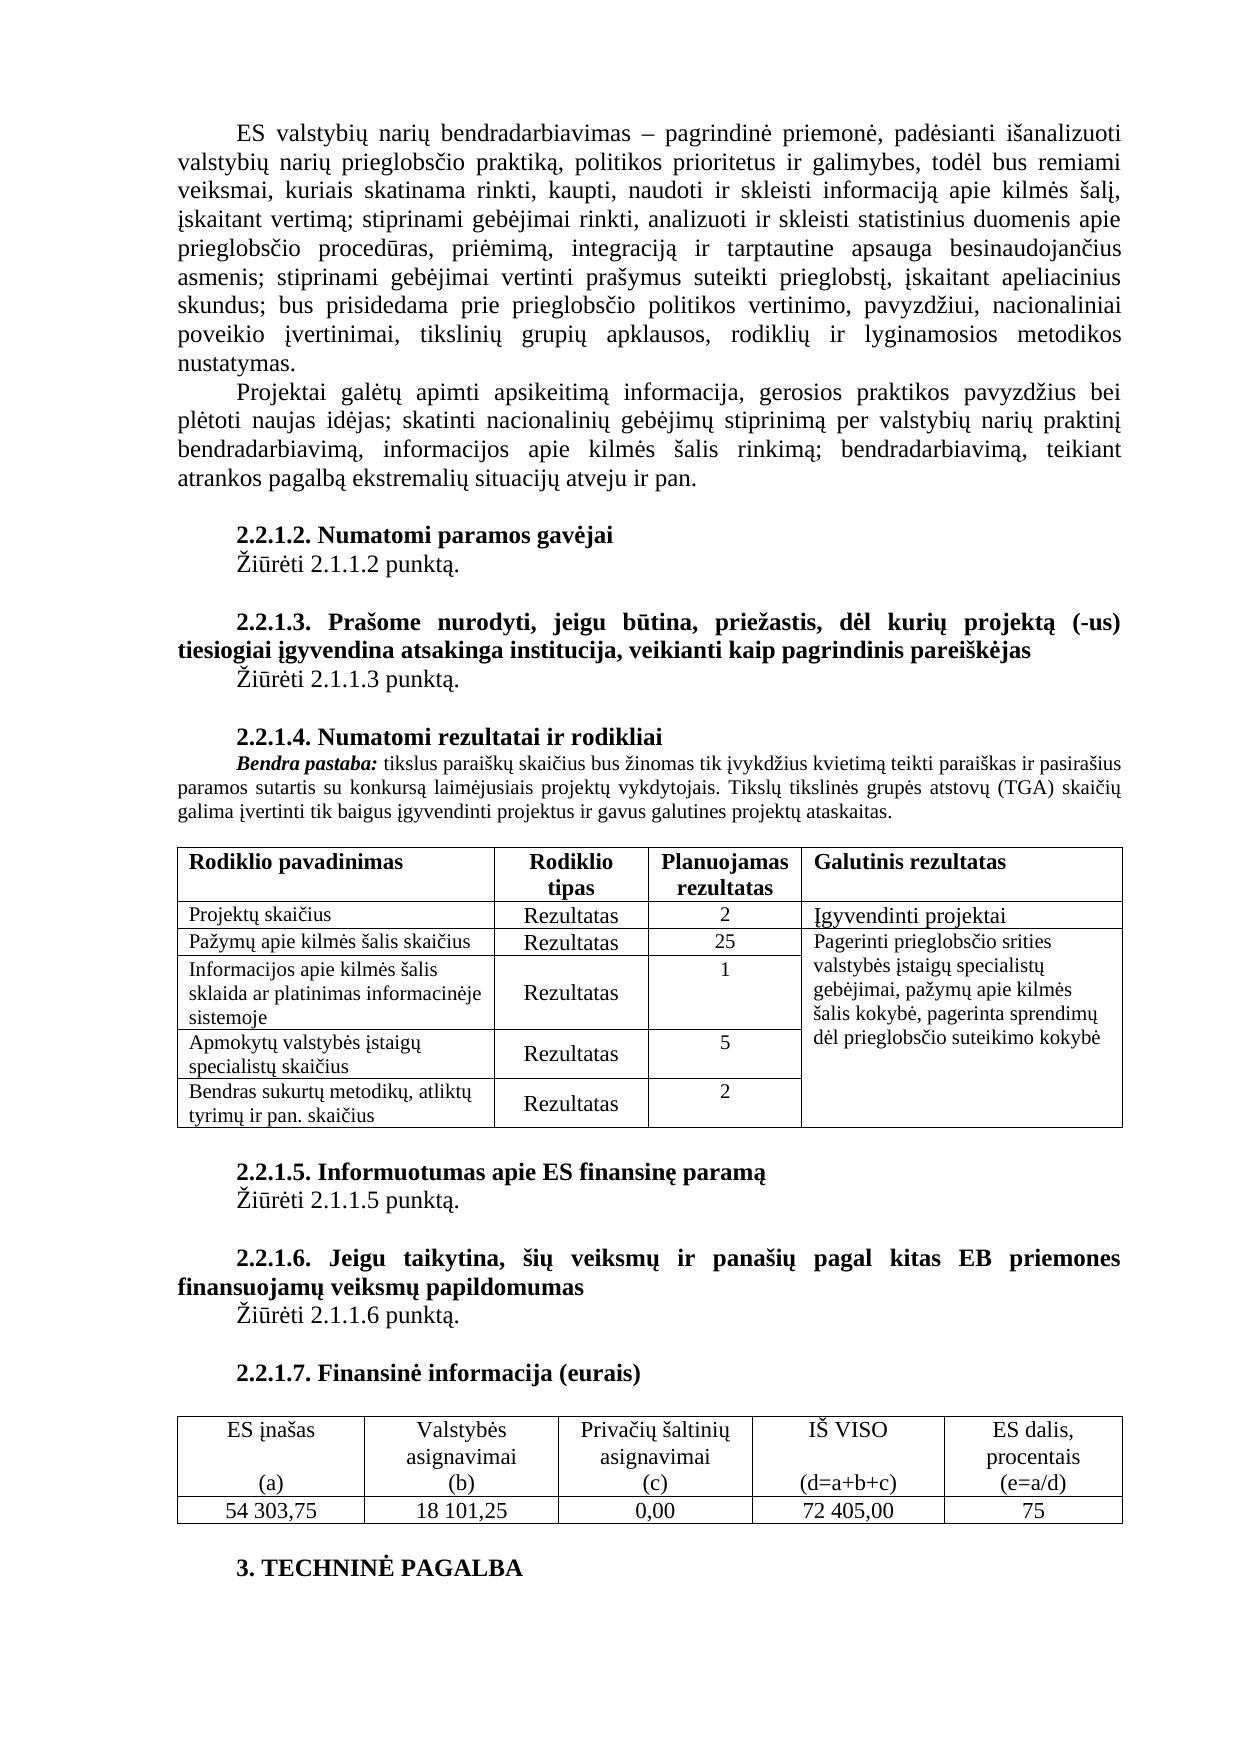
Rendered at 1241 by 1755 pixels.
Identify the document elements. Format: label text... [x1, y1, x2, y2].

table_cell Pažymų apie kilmės šalis skaičius [178, 929, 494, 955]
text 2.2.1.6. Jeigu taikytina, šių veiksmų ir panašių pagal kitas EB priemones finansuojamų veiksmų papildomumas [177, 1243, 1122, 1301]
text 2.2.1.5. Informuotumas apie ES finansinę paramą [177, 1157, 1122, 1186]
table_cell 18 101,25 [365, 1497, 558, 1523]
table_header Galutinis rezultatas [802, 848, 1122, 901]
text Žiūrėti 2.1.1.5 punktą. [177, 1186, 1122, 1214]
table_cell Projektų skaičius [178, 902, 494, 928]
text 3. TECHNINĖ PAGALBA [177, 1553, 1122, 1582]
table_cell Pagerinti prieglobsčio srities valstybės įstaigų specialistų gebėjimai, pažymų apie kilmės šalis kokybė, pagerinta sprendimų dėl prieglobsčio suteikimo kokybė [802, 929, 1122, 1127]
table_cell 54 303,75 [178, 1497, 364, 1523]
table_cell 0,00 [559, 1497, 752, 1523]
table_header ES įnašas [178, 1417, 364, 1469]
table_header Rodiklio tipas [495, 848, 648, 901]
table_cell (e=a/d) [945, 1469, 1122, 1496]
table_header ES dalis, procentais [945, 1417, 1122, 1469]
table_cell Rezultatas [495, 956, 648, 1029]
text 2.2.1.2. Numatomi paramos gavėjai [177, 521, 1122, 549]
text ES valstybių narių bendradarbiavimas – pagrindinė priemonė, padėsianti išanalizuoti valstybių narių prieglobsčio praktiką, politikos prioritetus ir galimybes, todėl bus remiami veiksmai, kuriais skatinama rinkti, kaupti, naudoti ir skleisti informaciją apie kilmės šalį, įskaitant vertimą; stiprinami gebėjimai rinkti, analizuoti ir skleisti statistinius duomenis apie prieglobsčio procedūras, priėmimą, integraciją ir tarptautine apsauga besinaudojančius asmenis; stiprinami gebėjimai vertinti prašymus suteikti prieglobstį, įskaitant apeliacinius skundus; bus prisidedama prie prieglobsčio politikos vertinimo, pavyzdžiui, nacionaliniai poveikio įvertinimai, tikslinių grupių apklausos, rodiklių ir lyginamosios metodikos nustatymas. [177, 118, 1122, 377]
table_cell Rezultatas [495, 1079, 648, 1127]
table_header Planuojamas rezultatas [649, 848, 801, 901]
text Bendra pastaba: tikslus paraiškų skaičius bus žinomas tik įvykdžius kvietimą teikti paraiškas ir pasirašius paramos sutartis su konkursą laimėjusiais projektų vykdytojais. Tikslų tikslinės grupės atstovų (TGA) skaičių galima įvertinti tik baigus įgyvendinti projektus ir gavus galutines projektų ataskaitas. [177, 751, 1122, 823]
table_cell (d=a+b+c) [753, 1469, 944, 1496]
text Žiūrėti 2.1.1.2 punktą. [177, 549, 1122, 578]
table_cell 5 [649, 1030, 801, 1078]
table_cell Rezultatas [495, 902, 648, 928]
table_cell Rezultatas [495, 1030, 648, 1078]
table_cell 72 405,00 [753, 1497, 944, 1523]
table_header IŠ VISO [753, 1417, 944, 1469]
table_cell 25 [649, 929, 801, 955]
text 2.2.1.7. Finansinė informacija (eurais) [177, 1358, 1122, 1387]
table_cell 1 [649, 956, 801, 1029]
table_cell (a) [178, 1469, 364, 1496]
table_cell Rezultatas [495, 929, 648, 955]
table_cell 2 [649, 1079, 801, 1127]
table_header Rodiklio pavadinimas [178, 848, 494, 901]
table_cell 2 [649, 902, 801, 928]
table_cell Informacijos apie kilmės šalis sklaida ar platinimas informacinėje sistemoje [178, 956, 494, 1029]
table_cell Apmokytų valstybės įstaigų specialistų skaičius [178, 1030, 494, 1078]
table_header Privačių šaltinių asignavimai [559, 1417, 752, 1469]
table_header Valstybės asignavimai [365, 1417, 558, 1469]
text Žiūrėti 2.1.1.6 punktą. [177, 1301, 1122, 1329]
table_cell Įgyvendinti projektai [802, 902, 1122, 928]
text Projektai galėtų apimti apsikeitimą informacija, gerosios praktikos pavyzdžius bei plėtoti naujas idėjas; skatinti nacionalinių gebėjimų stiprinimą per valstybių narių praktinį bendradarbiavimą, informacijos apie kilmės šalis rinkimą; bendradarbiavimą, teikiant atrankos pagalbą ekstremalių situacijų atveju ir pan. [177, 377, 1122, 492]
table_cell (c) [559, 1469, 752, 1496]
text 2.2.1.3. Prašome nurodyti, jeigu būtina, priežastis, dėl kurių projektą (-us) tiesiogiai įgyvendina atsakinga institucija, veikianti kaip pagrindinis pareiškėjas [177, 607, 1122, 664]
text Žiūrėti 2.1.1.3 punktą. [177, 664, 1122, 693]
table_cell 75 [945, 1497, 1122, 1523]
table_cell Bendras sukurtų metodikų, atliktų tyrimų ir pan. skaičius [178, 1079, 494, 1127]
text 2.2.1.4. Numatomi rezultatai ir rodikliai [177, 722, 1122, 751]
table_cell (b) [365, 1469, 558, 1496]
